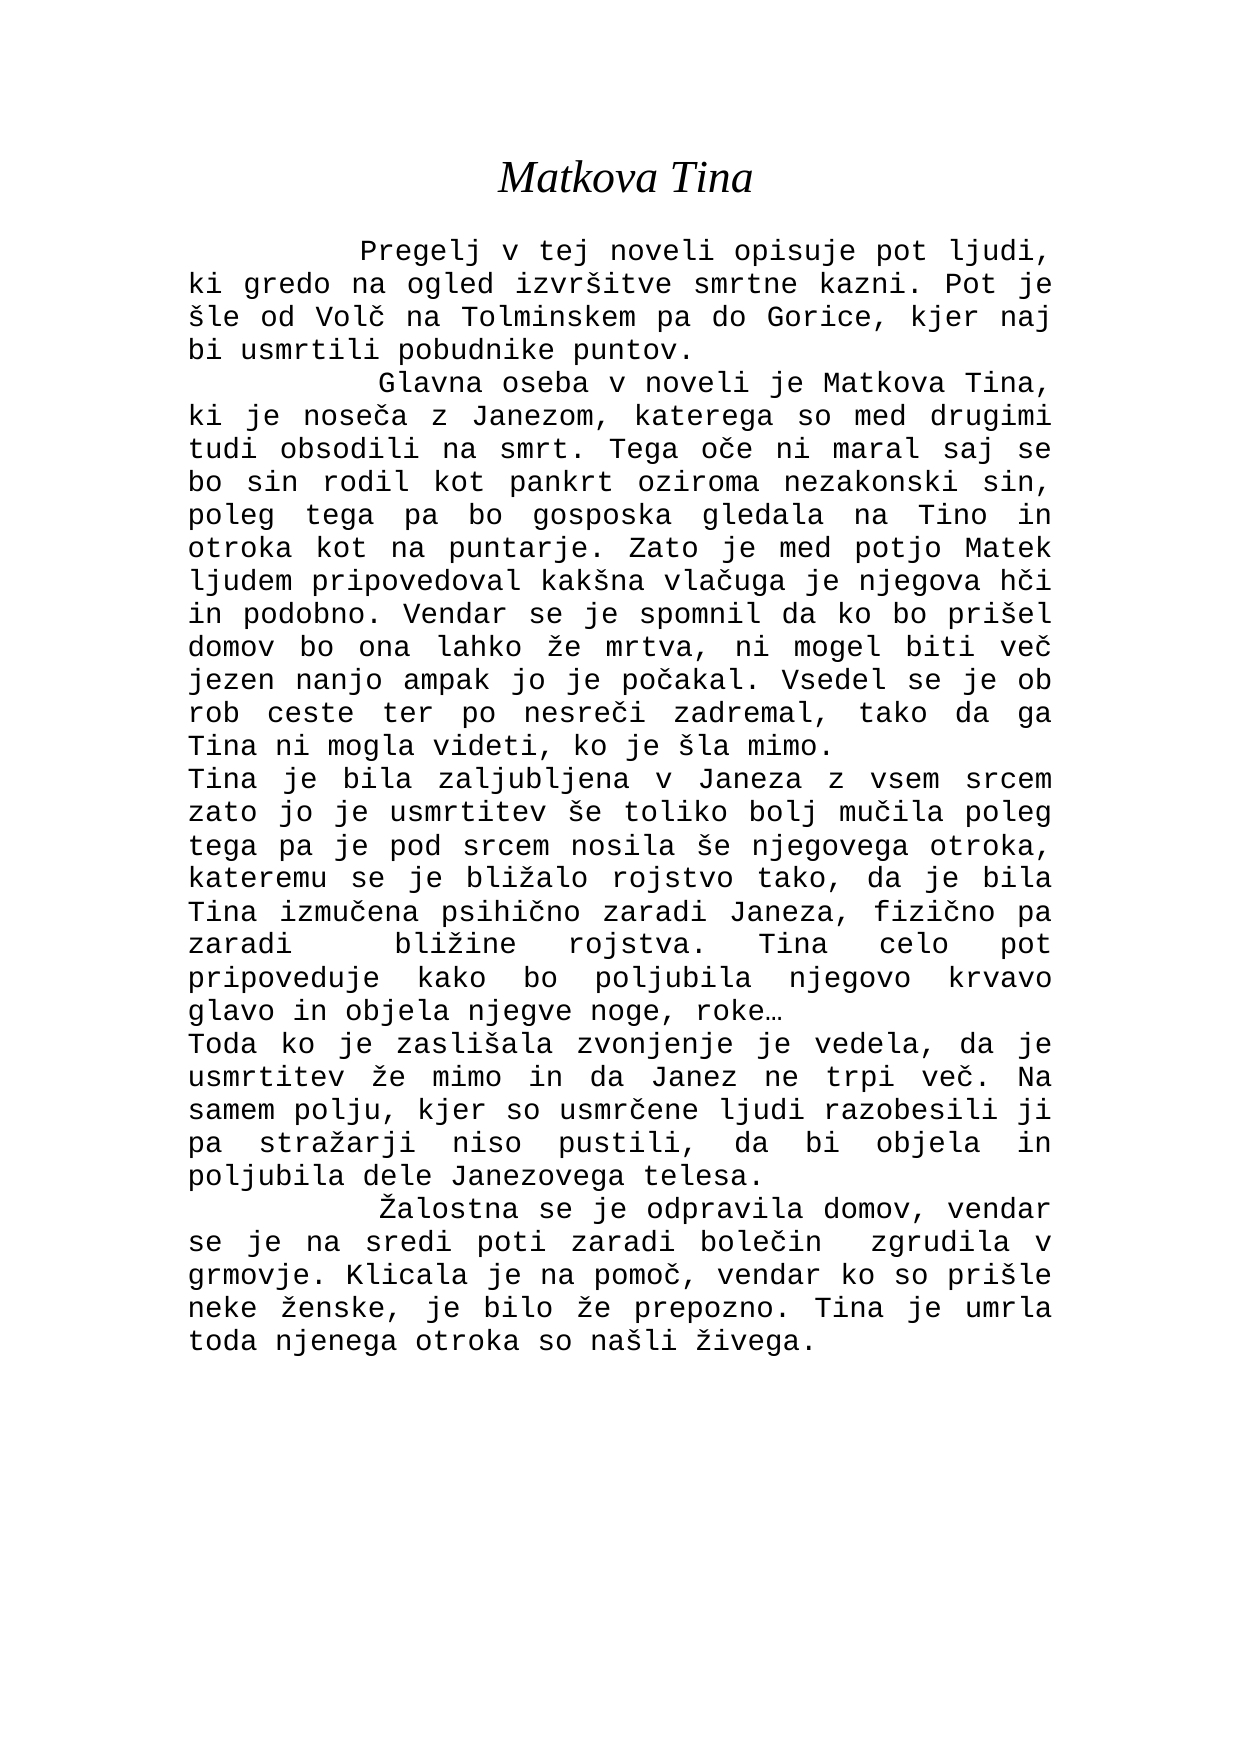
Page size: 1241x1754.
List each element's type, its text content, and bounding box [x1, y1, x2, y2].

text Žalostna se je odpravila domov, vendar se je na sredi poti zaradi bolečin zgrudila v grmovje. Klicala je na pomoč, vendar ko so prišle neke ženske, je bilo že prepozno. Tina je umrla toda njenega otroka so našli živega. [187, 1194, 1053, 1359]
text Matkova Tina [187, 150, 1053, 203]
text Pregelj v tej noveli opisuje pot ljudi, ki gredo na ogled izvršitve smrtne kazni. Pot je šle od Volč na Tolminskem pa do Gorice, kjer naj bi usmrtili pobudnike puntov. [187, 236, 1053, 368]
text Glavna oseba v noveli je Matkova Tina, ki je noseča z Janezom, katerega so med drugimi tudi obsodili na smrt. Tega oče ni maral saj se bo sin rodil kot pankrt oziroma nezakonski sin, poleg tega pa bo gosposka gledala na Tino in otroka kot na puntarje. Zato je med potjo Matek ljudem pripovedoval kakšna vlačuga je njegova hči in podobno. Vendar se je spomnil da ko bo prišel domov bo ona lahko že mrtva, ni mogel biti več jezen nanjo ampak jo je počakal. Vsedel se je ob rob ceste ter po nesreči zadremal, tako da ga Tina ni mogla videti, ko je šla mimo. [187, 368, 1053, 764]
text Toda ko je zaslišala zvonjenje je vedela, da je usmrtitev že mimo in da Janez ne trpi več. Na samem polju, kjer so usmrčene ljudi razobesili ji pa stražarji niso pustili, da bi objela in poljubila dele Janezovega telesa. [187, 1029, 1053, 1194]
text Tina je bila zaljubljena v Janeza z vsem srcem zato jo je usmrtitev še toliko bolj mučila poleg tega pa je pod srcem nosila še njegovega otroka, kateremu se je bližalo rojstvo tako, da je bila Tina izmučena psihično zaradi Janeza, fizično pa zaradi bližine rojstva. Tina celo pot pripoveduje kako bo poljubila njegovo krvavo glavo in objela njegve noge, roke… [187, 764, 1053, 1029]
